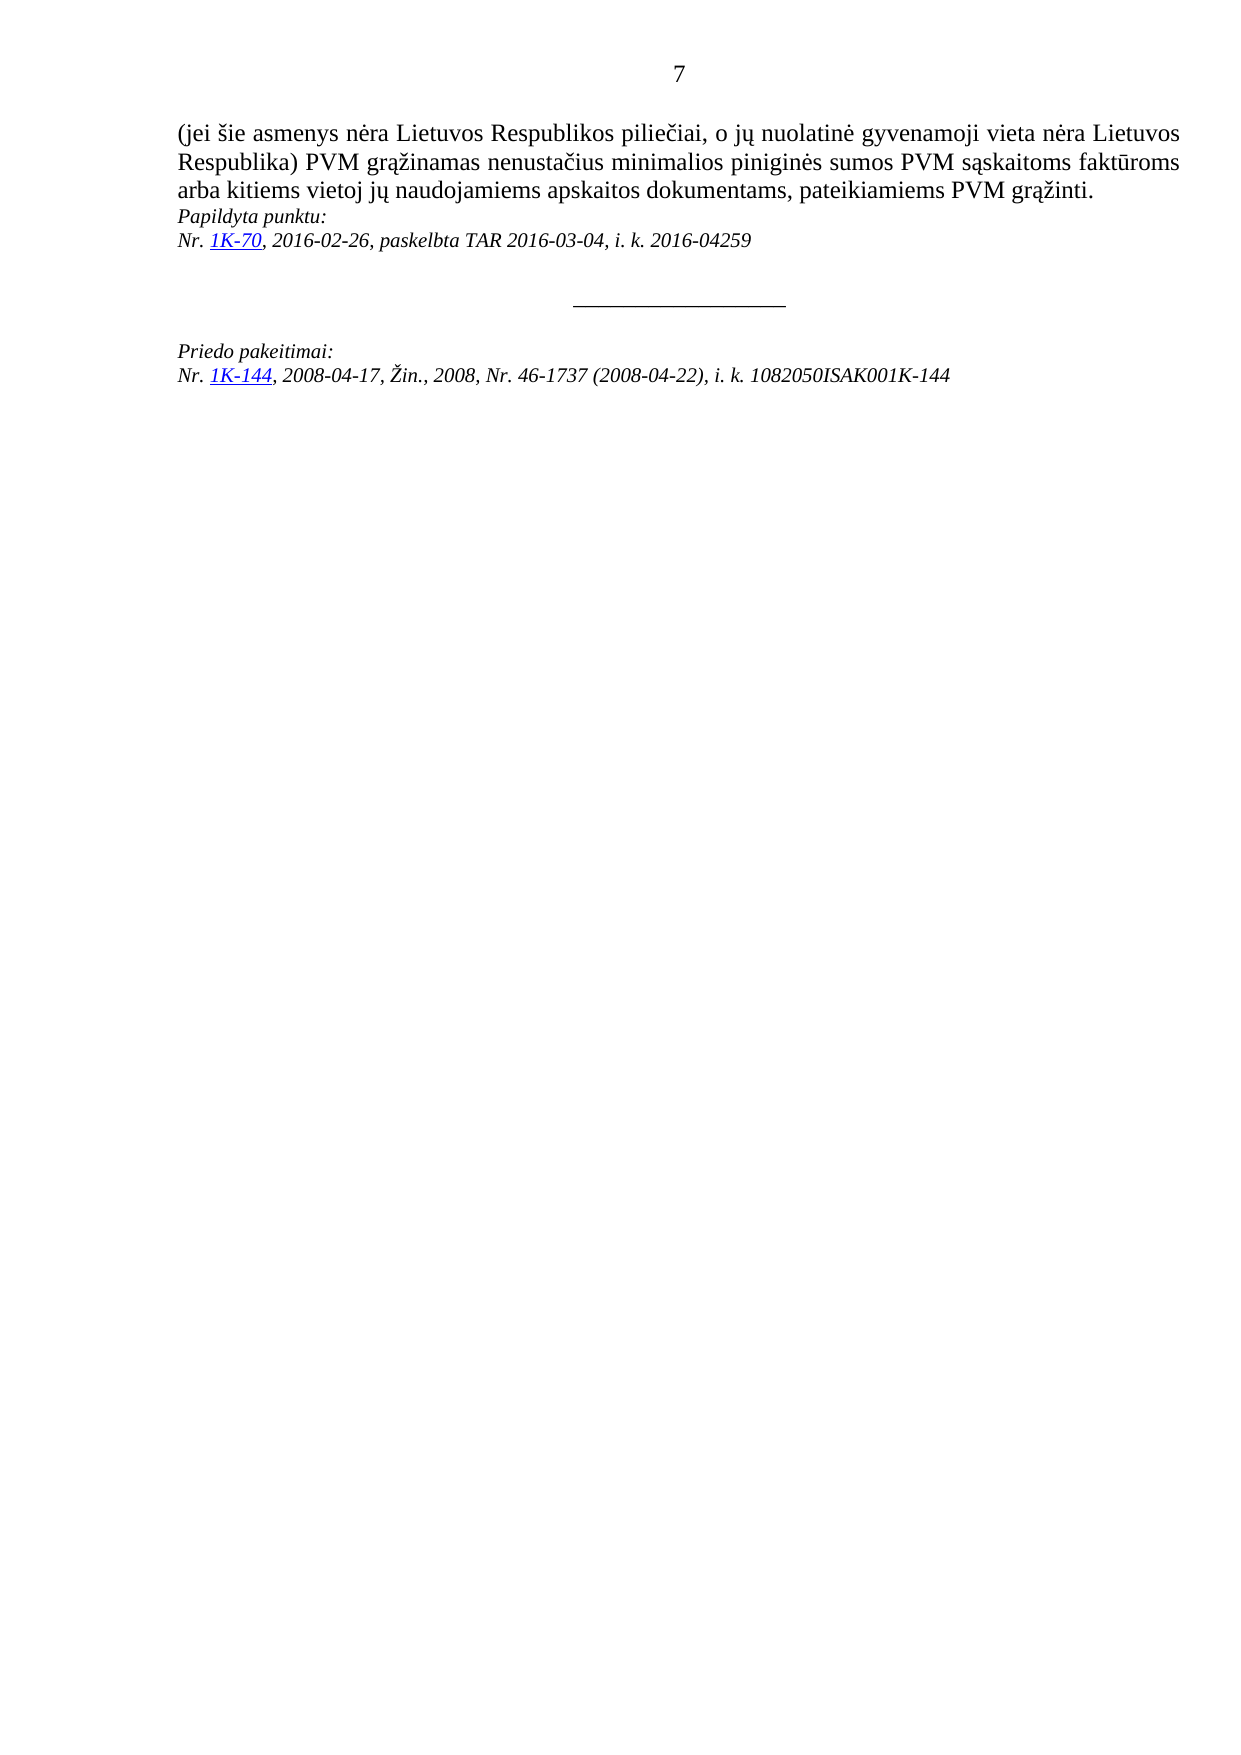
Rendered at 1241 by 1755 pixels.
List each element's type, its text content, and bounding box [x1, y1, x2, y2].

text (jei šie asmenys nėra Lietuvos Respublikos piliečiai, o jų nuolatinė gyvenamoji vieta nėra Lietuvos Respublika) PVM grąžinamas nenustačius minimalios piniginės sumos PVM sąskaitoms faktūroms arba kitiems vietoj jų naudojamiems apskaitos dokumentams, pateikiamiems PVM grąžinti. [177, 118, 1181, 204]
text Papildyta punktu: [177, 204, 1181, 228]
text _________________ [177, 281, 1181, 310]
text Nr. 1K-144, 2008-04-17, Žin., 2008, Nr. 46-1737 (2008-04-22), i. k. 1082050ISAK001K-144 [177, 363, 1181, 387]
text Priedo pakeitimai: [177, 339, 1181, 363]
text Nr. 1K-70, 2016-02-26, paskelbta TAR 2016-03-04, i. k. 2016-04259 [177, 228, 1181, 252]
